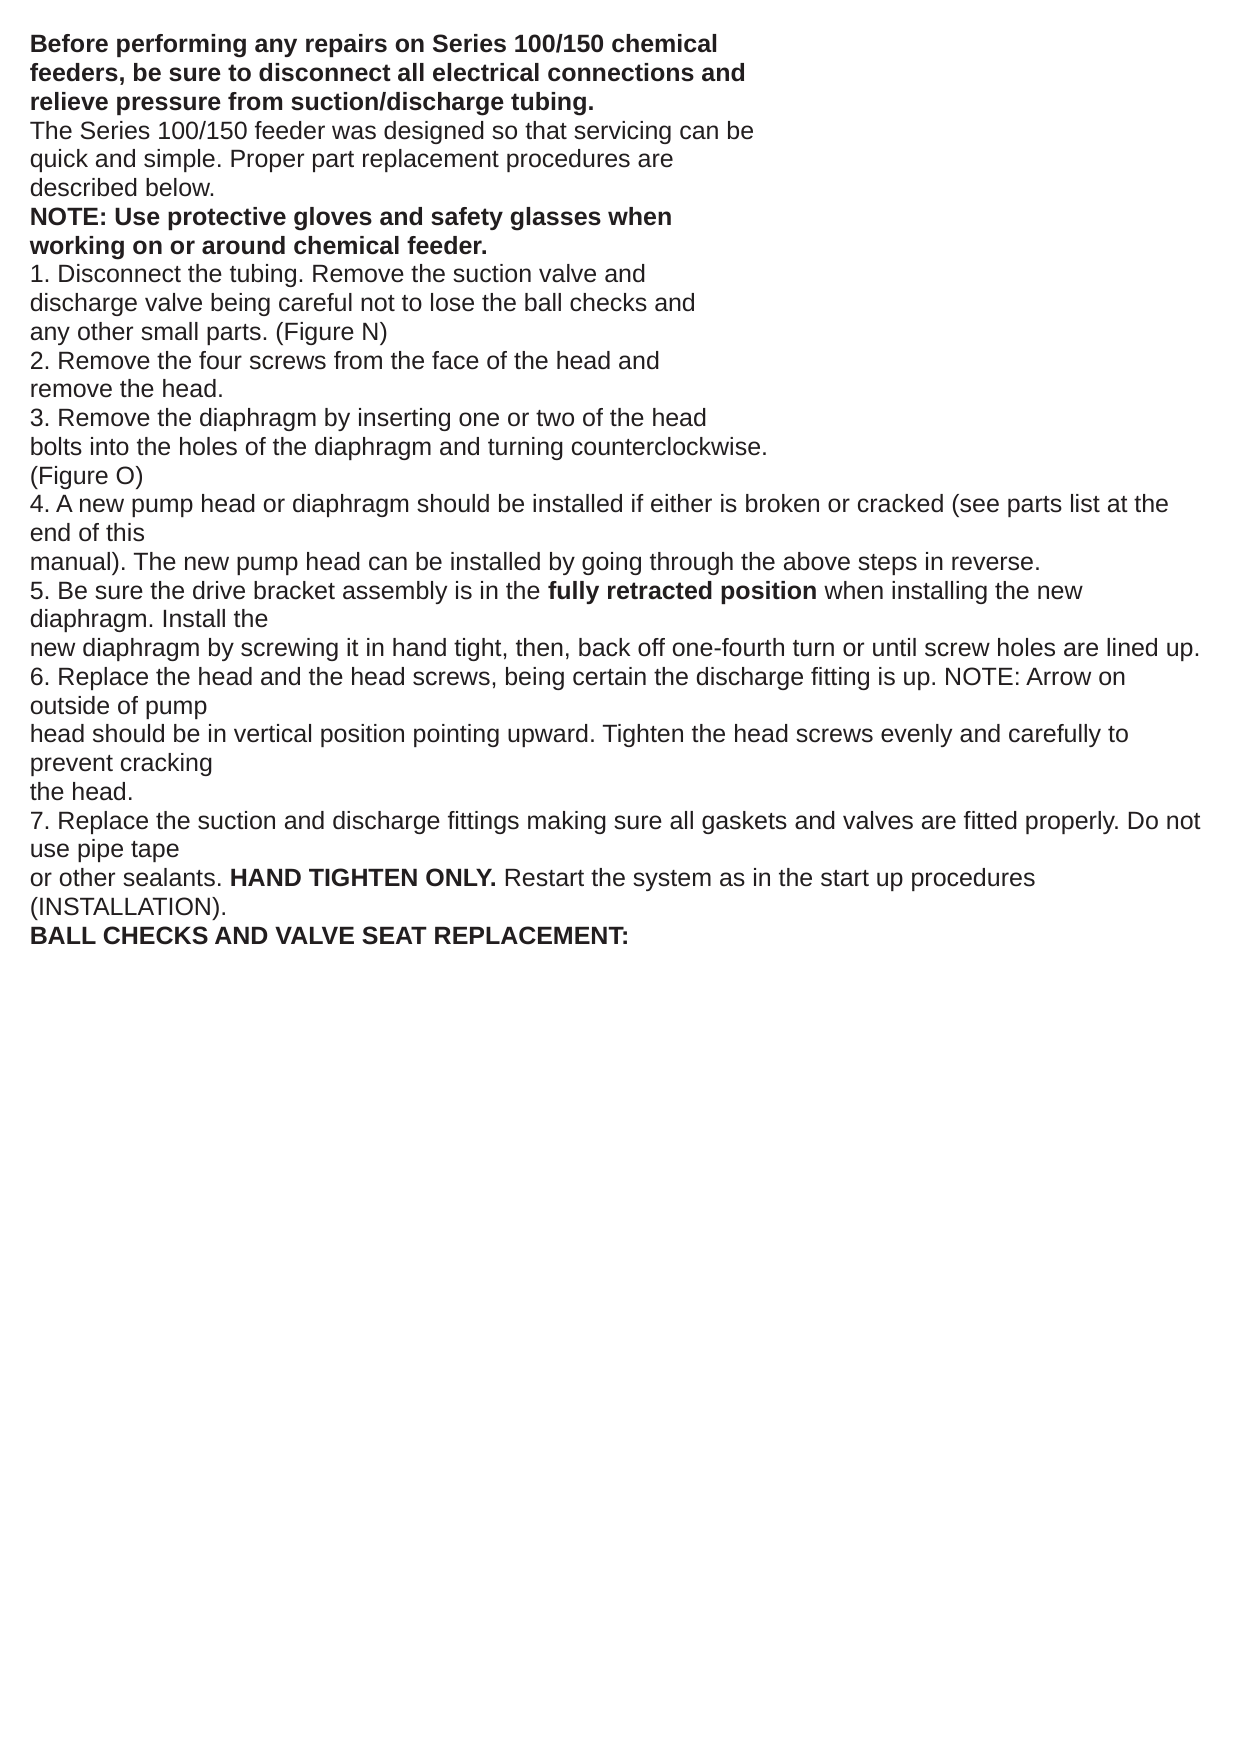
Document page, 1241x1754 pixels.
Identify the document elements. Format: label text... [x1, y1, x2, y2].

text working on or around chemical feeder. [29, 231, 1211, 259]
text 3. Remove the diaphragm by inserting one or two of the head [29, 403, 1211, 432]
text 4. A new pump head or diaphragm should be installed if either is broken or cracked (see parts list at the end of this [29, 489, 1211, 547]
text or other sealants. HAND TIGHTEN ONLY. Restart the system as in the start up procedures (INSTALLATION). [29, 863, 1211, 921]
text the head. [29, 777, 1211, 806]
text 7. Replace the suction and discharge fittings making sure all gaskets and valves are fitted properly. Do not use pipe tape [29, 806, 1211, 863]
text any other small parts. (Figure N) [29, 317, 1211, 346]
text feeders, be sure to disconnect all electrical connections and [29, 58, 1211, 87]
text new diaphragm by screwing it in hand tight, then, back off one-fourth turn or until screw holes are lined up. [29, 633, 1211, 662]
text head should be in vertical position pointing upward. Tighten the head screws evenly and carefully to prevent cracking [29, 719, 1211, 777]
text The Series 100/150 feeder was designed so that servicing can be [29, 116, 1211, 144]
text 6. Replace the head and the head screws, being certain the discharge fitting is up. NOTE: Arrow on outside of pump [29, 662, 1211, 719]
text remove the head. [29, 374, 1211, 403]
text 2. Remove the four screws from the face of the head and [29, 346, 1211, 374]
text BALL CHECKS AND VALVE SEAT REPLACEMENT: [29, 921, 1211, 949]
text manual). The new pump head can be installed by going through the above steps in reverse. [29, 547, 1211, 576]
text discharge valve being careful not to lose the ball checks and [29, 288, 1211, 317]
text quick and simple. Proper part replacement procedures are [29, 144, 1211, 173]
text NOTE: Use protective gloves and safety glasses when [29, 202, 1211, 231]
text relieve pressure from suction/discharge tubing. [29, 87, 1211, 116]
text Before performing any repairs on Series 100/150 chemical [29, 29, 1211, 58]
text 1. Disconnect the tubing. Remove the suction valve and [29, 259, 1211, 288]
text 5. Be sure the drive bracket assembly is in the fully retracted position when installing the new diaphragm. Install the [29, 576, 1211, 633]
text described below. [29, 173, 1211, 202]
text (Figure O) [29, 461, 1211, 489]
text bolts into the holes of the diaphragm and turning counterclockwise. [29, 432, 1211, 461]
